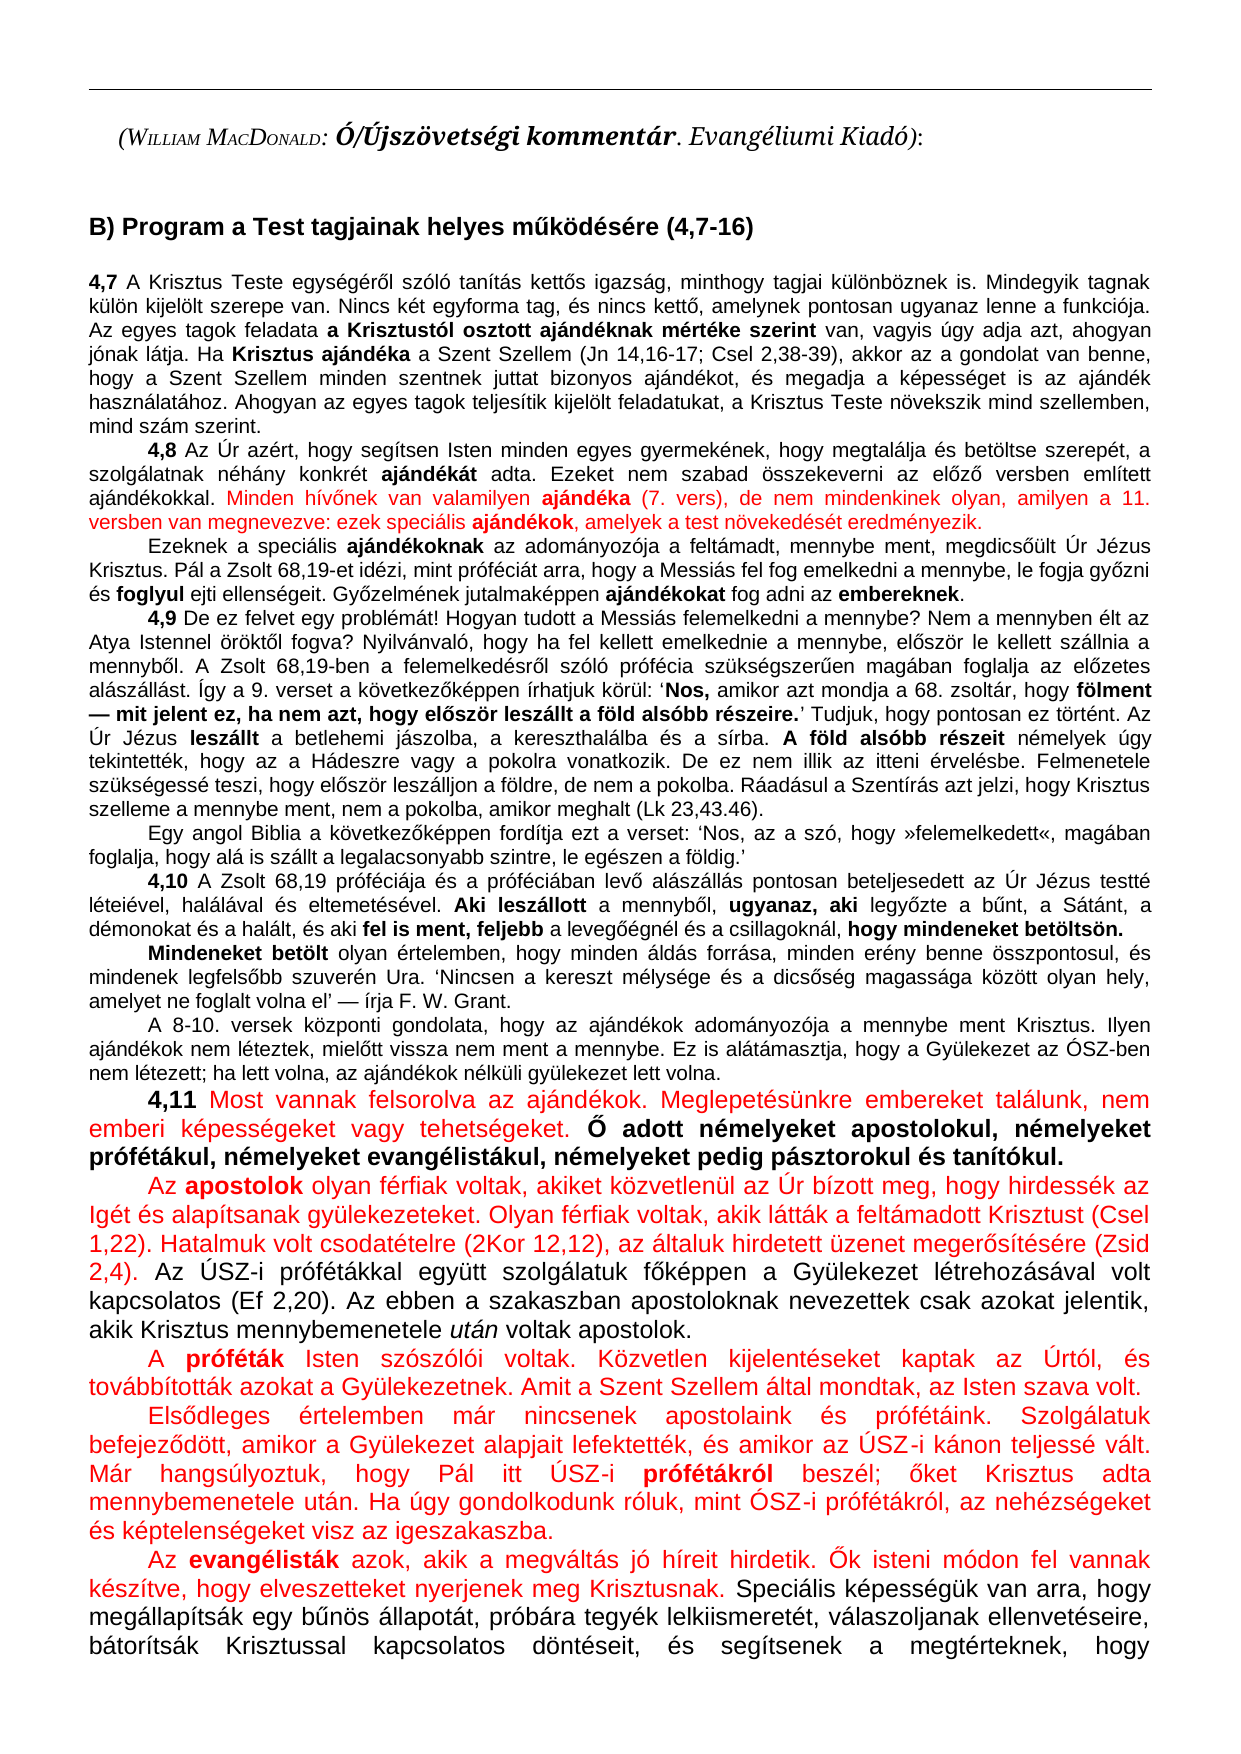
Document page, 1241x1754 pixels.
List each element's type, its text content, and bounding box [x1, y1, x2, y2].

text 4,11 Most vannak felsorolva az ajándékok. Meglepetésünkre embereket találunk, nem emberi képességeket vagy tehetségeket. Ő adott némelyeket apostolokul, némelyeket prófétákul, némelyeket evangélistákul, némelyeket pedig pásztorokul és tanítókul. [88, 1085, 1152, 1171]
text Az apostolok olyan férfiak voltak, akiket közvetlenül az Úr bízott meg, hogy hirdessék az Igét és alapítsanak gyülekezeteket. Olyan férfiak voltak, akik látták a feltámadott Krisztust (Csel 1,22). Hatalmuk volt csodatételre (2Kor 12,12), az általuk hirdetett üzenet megerősítésére (Zsid 2,4). Az ÚSZ‑i prófétákkal együtt szolgálatuk főképpen a Gyülekezet létrehozásával volt kapcsolatos (Ef 2,20). Az ebben a szakaszban apostoloknak nevezettek csak azokat jelentik, akik Krisztus mennybemenetele után voltak apostolok. [88, 1171, 1152, 1343]
text Mindeneket betölt olyan értelemben, hogy minden áldás forrása, minden erény benne összpontosul, és mindenek legfelsőbb szuverén Ura. ‘Nincsen a kereszt mélysége és a dicsőség magassága között olyan hely, amelyet ne foglalt volna el’ — írja F. W. Grant. [88, 941, 1152, 1013]
text Elsődleges értelemben már nincsenek apostolaink és prófétáink. Szolgálatuk befejeződött, amikor a Gyülekezet alapjait lefektették, és amikor az ÚSZ‑i kánon teljessé vált. Már hangsúlyoztuk, hogy Pál itt ÚSZ‑i prófétákról beszél; őket Krisztus adta mennybemenetele után. Ha úgy gondolkodunk róluk, mint ÓSZ‑i prófétákról, az nehézségeket és képtelenségeket visz az igeszakaszba. [88, 1401, 1152, 1545]
text A 8-10. versek központi gondolata, hogy az ajándékok adományozója a mennybe ment Krisztus. Ilyen ajándékok nem léteztek, mielőtt vissza nem ment a mennybe. Ez is alátámasztja, hogy a Gyülekezet az ÓSZ-ben nem létezett; ha lett volna, az ajándékok nélküli gyülekezet lett volna. [88, 1013, 1152, 1085]
text 4,8 Az Úr azért, hogy segítsen Isten minden egyes gyermekének, hogy megtalálja és betöltse szerepét, a szolgálatnak néhány konkrét ajándékát adta. Ezeket nem szabad összekeverni az előző versben említett ajándékokkal. Minden hívőnek van valamilyen ajándéka (7. vers), de nem mindenkinek olyan, amilyen a 11. versben van megnevezve: ezek speciális ajándékok, amelyek a test növekedését eredményezik. [88, 438, 1152, 534]
text B) Program a Test tagjainak helyes működésére (4,7-16) [88, 212, 1152, 241]
text Az evangélisták azok, akik a megváltás jó híreit hirdetik. Ők isteni módon fel vannak készítve, hogy elveszetteket nyerjenek meg Krisztusnak. Speciális képességük van arra, hogy megállapítsák egy bűnös állapotát, próbára tegyék lelkiismeretét, válaszoljanak ellenvetéseire, bátorítsák Krisztussal kapcsolatos döntéseit, és segítsenek a megtérteknek, hogy [88, 1545, 1152, 1660]
text A próféták Isten szószólói voltak. Közvetlen kijelentéseket kaptak az Úrtól, és továbbították azokat a Gyülekezetnek. Amit a Szent Szellem által mondtak, az Isten szava volt. [88, 1343, 1152, 1401]
text 4,9 De ez felvet egy problémát! Hogyan tudott a Messiás felemelkedni a mennybe? Nem a mennyben élt az Atya Istennel öröktől fogva? Nyilvánvaló, hogy ha fel kellett emelkednie a mennybe, először le kellett szállnia a mennyből. A Zsolt 68,19-ben a felemelkedésről szóló prófécia szükségszerűen magában foglalja az előzetes alászállást. Így a 9. verset a következőképpen írhatjuk körül: ‘Nos, amikor azt mondja a 68. zsoltár, hogy fölment — mit jelent ez, ha nem azt, hogy először leszállt a föld alsóbb részeire.’ Tudjuk, hogy pontosan ez történt. Az Úr Jézus leszállt a betlehemi jászolba, a kereszthalálba és a sírba. A föld alsóbb részeit némelyek úgy tekintették, hogy az a Hádeszre vagy a pokolra vonatkozik. De ez nem illik az itteni érvelésbe. Felmenetele szükségessé teszi, hogy először leszálljon a földre, de nem a pokolba. Ráadásul a Szentírás azt jelzi, hogy Krisztus szelleme a mennybe ment, nem a pokolba, amikor meghalt (Lk 23,43.46). [88, 606, 1152, 821]
text Egy angol Biblia a következőképpen fordítja ezt a verset: ‘Nos, az a szó, hogy »felemelkedett«, magában foglalja, hogy alá is szállt a legalacsonyabb szintre, le egészen a földig.’ [88, 821, 1152, 869]
text 4,7 A Krisztus Teste egységéről szóló tanítás kettős igazság, minthogy tagjai különböznek is. Mindegyik tagnak külön kijelölt szerepe van. Nincs két egyforma tag, és nincs kettő, amelynek pontosan ugyanaz lenne a funkciója. Az egyes tagok feladata a Krisztustól osztott ajándéknak mértéke szerint van, vagyis úgy adja azt, ahogyan jónak látja. Ha Krisztus ajándéka a Szent Szellem (Jn 14,16-17; Csel 2,38-39), akkor az a gondolat van benne, hogy a Szent Szellem minden szentnek juttat bizonyos ajándékot, és megadja a képességet is az ajándék használatához. Ahogyan az egyes tagok teljesítik kijelölt feladatukat, a Krisztus Teste növekszik mind szellemben, mind szám szerint. [88, 270, 1152, 438]
text 4,10 A Zsolt 68,19 próféciája és a próféciában levő alászállás pontosan beteljesedett az Úr Jézus testté léteiével, halálával és eltemetésével. Aki leszállott a mennyből, ugyanaz, aki legyőzte a bűnt, a Sátánt, a démonokat és a halált, és aki fel is ment, feljebb a levegőégnél és a csillagoknál, hogy mindeneket betöltsön. [88, 869, 1152, 941]
text (William MacDonald: Ó/Újszövetségi kommentár. Evangéliumi Kiadó): [88, 90, 1152, 182]
text Ezeknek a speciális ajándékoknak az adományozója a feltámadt, mennybe ment, megdicsőült Úr Jézus Krisztus. Pál a Zsolt 68,19-et idézi, mint próféciát arra, hogy a Messiás fel fog emelkedni a mennybe, le fogja győzni és foglyul ejti ellenségeit. Győzelmének jutalmaképpen ajándékokat fog adni az embereknek. [88, 534, 1152, 606]
